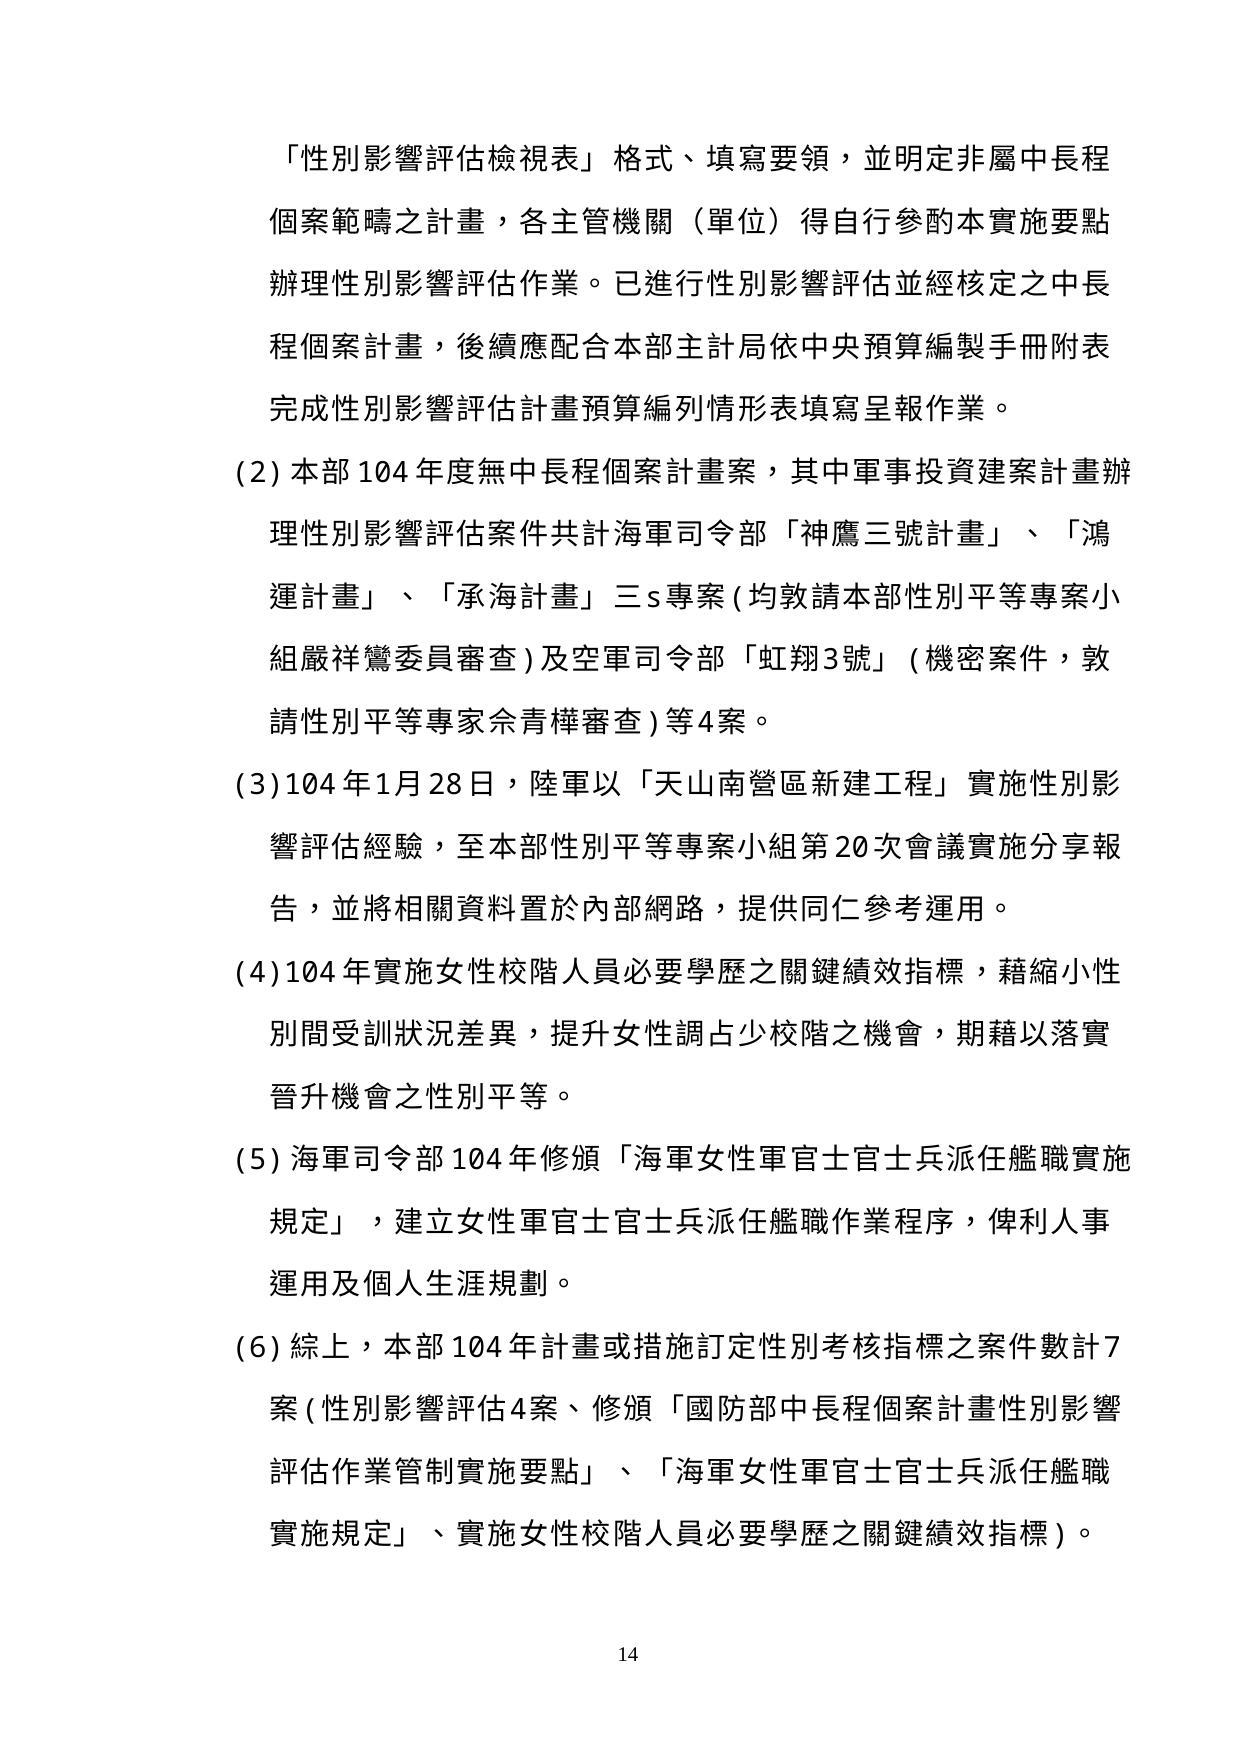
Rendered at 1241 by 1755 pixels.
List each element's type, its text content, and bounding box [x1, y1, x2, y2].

text (4)104年實施女性校階人員必要學歷之關鍵績效指標，藉縮小性別間受訓狀況差異，提升女性調占少校階之機會，期藉以落實晉升機會之性別平等。 [222, 928, 1133, 1115]
text (5)海軍司令部104年修頒「海軍女性軍官士官士兵派任艦職實施規定」，建立女性軍官士官士兵派任艦職作業程序，俾利人事運用及個人生涯規劃。 [222, 1115, 1133, 1303]
text (2)本部104年度無中長程個案計畫案，其中軍事投資建案計畫辦理性別影響評估案件共計海軍司令部「神鷹三號計畫」、「鴻運計畫」、「承海計畫」三s專案(均敦請本部性別平等專案小組嚴祥鸞委員審查)及空軍司令部「虹翔3號」(機密案件，敦請性別平等專家佘青樺審查)等4案。 [222, 428, 1133, 740]
text (3)104年1月28日，陸軍以「天山南營區新建工程」實施性別影響評估經驗，至本部性別平等專案小組第20次會議實施分享報告，並將相關資料置於內部網路，提供同仁參考運用。 [222, 740, 1133, 928]
text 「性別影響評估檢視表」格式、填寫要領，並明定非屬中長程個案範疇之計畫，各主管機關（單位）得自行參酌本實施要點辦理性別影響評估作業。已進行性別影響評估並經核定之中長程個案計畫，後續應配合本部主計局依中央預算編製手冊附表完成性別影響評估計畫預算編列情形表填寫呈報作業。 [222, 115, 1133, 428]
text (6)綜上，本部104年計畫或措施訂定性別考核指標之案件數計7案(性別影響評估4案、修頒「國防部中長程個案計畫性別影響評估作業管制實施要點」、「海軍女性軍官士官士兵派任艦職實施規定」、實施女性校階人員必要學歷之關鍵績效指標)。 [222, 1303, 1133, 1553]
